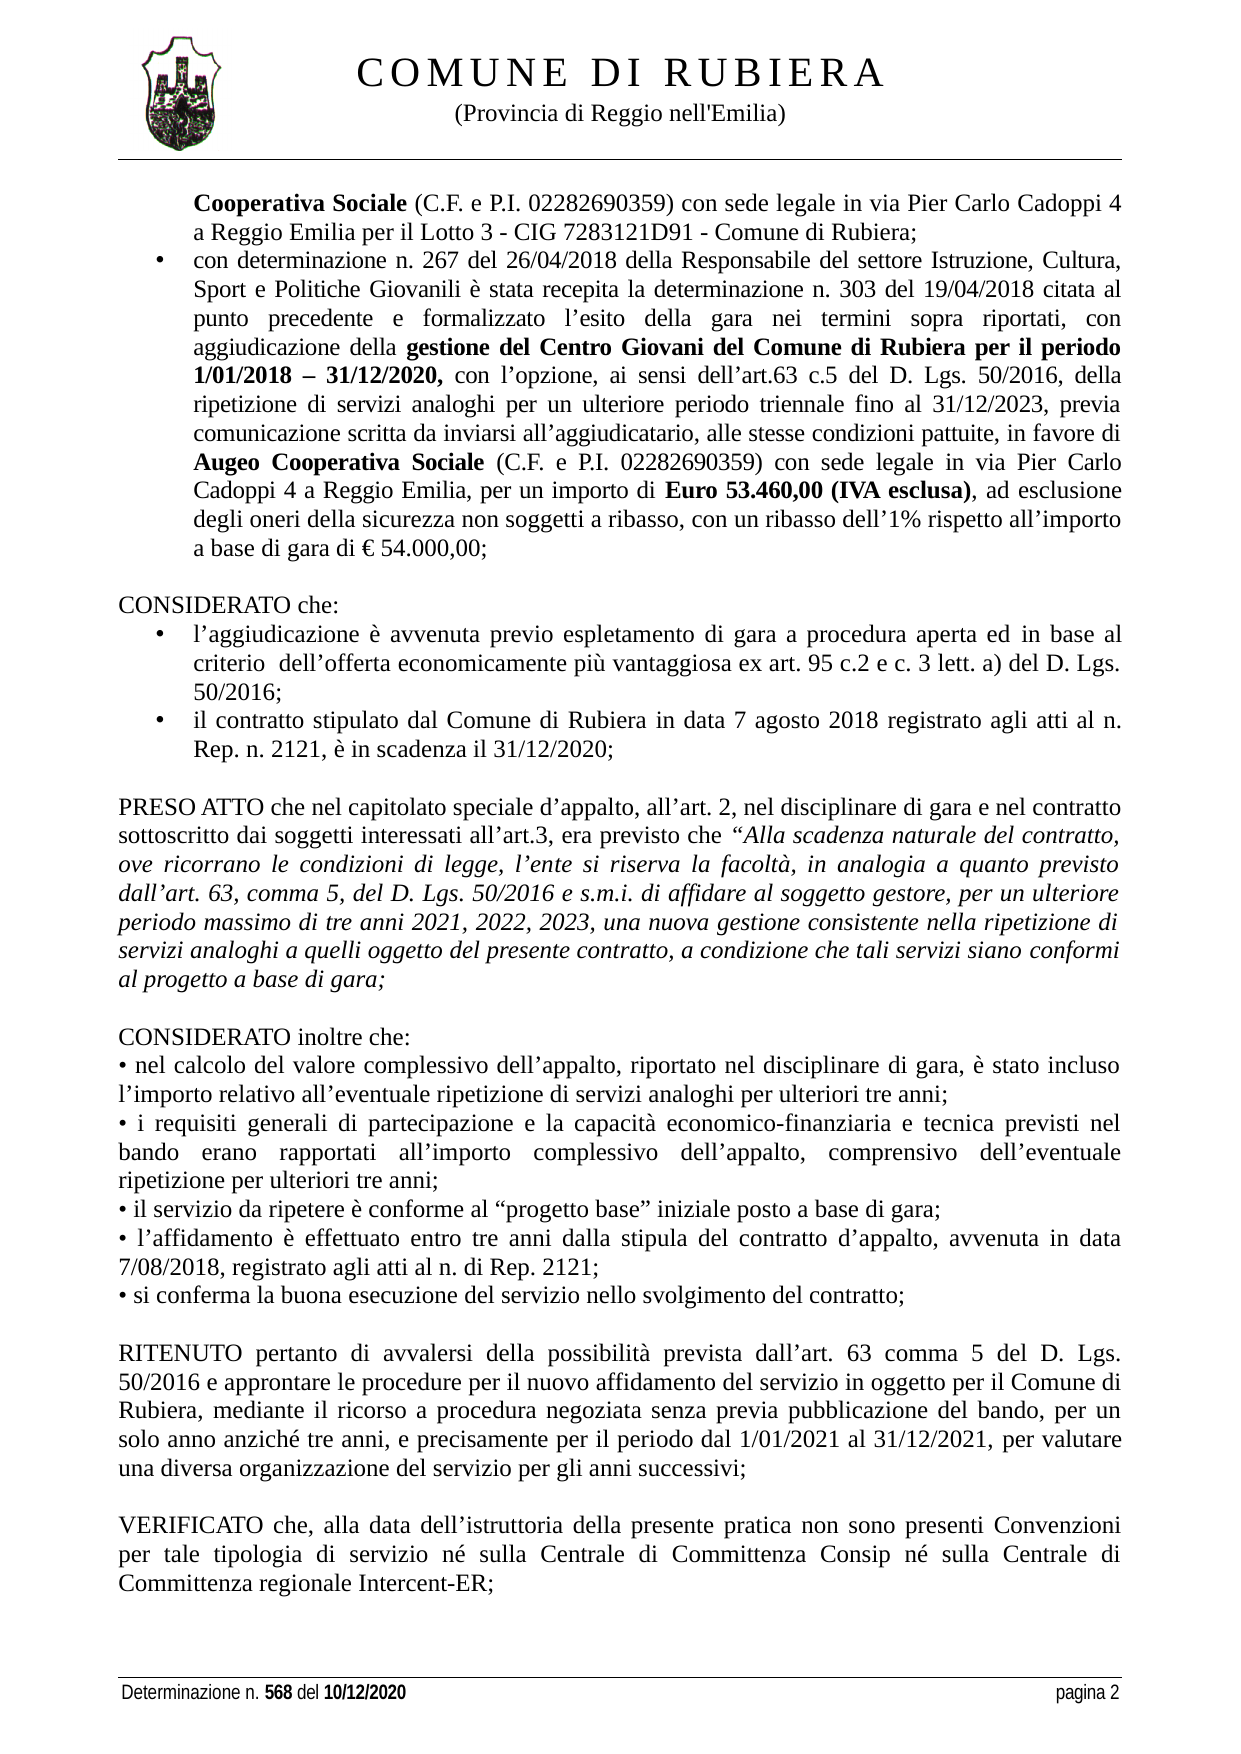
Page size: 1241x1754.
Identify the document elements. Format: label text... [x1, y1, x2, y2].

text CONSIDERATO che: [118, 591, 1122, 619]
text PRESO ATTO che nel capitolato speciale d’appalto, all’art. 2, nel disciplinare di gara e nel contratto sottoscritto dai soggetti interessati all’art.3, era previsto che “Alla scadenza naturale del contratto, ove ricorrano le condizioni di legge, l’ente si riserva la facoltà, in analogia a quanto previsto dall’art. 63, comma 5, del D. Lgs. 50/2016 e s.m.i. di affidare al soggetto gestore, per un ulteriore periodo massimo di tre anni 2021, 2022, 2023, una nuova gestione consistente nella ripetizione di servizi analoghi a quelli oggetto del presente contratto, a condizione che tali servizi siano conformi al progetto a base di gara; [118, 792, 1122, 993]
text VERIFICATO che, alla data dell’istruttoria della presente pratica non sono presenti Convenzioni per tale tipologia di servizio né sulla Centrale di Committenza Consip né sulla Centrale di Committenza regionale Intercent-ER; [118, 1511, 1122, 1597]
text • i requisiti generali di partecipazione e la capacità economico-finanziaria e tecnica previsti nel bando erano rapportati all’importo complessivo dell’appalto, comprensivo dell’eventuale ripetizione per ulteriori tre anni; [118, 1108, 1122, 1194]
text CONSIDERATO inoltre che: [118, 1022, 1122, 1051]
picture [129, 28, 232, 151]
text • si conferma la buona esecuzione del servizio nello svolgimento del contratto; [118, 1281, 1122, 1309]
text • il servizio da ripetere è conforme al “progetto base” iniziale posto a base di gara; [118, 1194, 1122, 1223]
list con determinazione n. 267 del 26/04/2018 della Responsabile del settore Istruzione, Cultura, Sport e Politiche Giovanili è stata recepita la determinazione n. 303 del 19/04/2018 citata al punto precedente e formalizzato l’esito della gara nei termini sopra riportati, con aggiudicazione della gestione del Centro Giovani del Comune di Rubiera per il periodo 1/01/2018 – 31/12/2020, con l’opzione, ai sensi dell’art.63 c.5 del D. Lgs. 50/2016, della ripetizione di servizi analoghi per un ulteriore periodo triennale fino al 31/12/2023, previa comunicazione scritta da inviarsi all’aggiudicatario, alle stesse condizioni pattuite, in favore di Augeo Cooperativa Sociale (C.F. e P.I. 02282690359) con sede legale in via Pier Carlo Cadoppi 4 a Reggio Emilia, per un importo di Euro 53.460,00 (IVA esclusa), ad esclusione degli oneri della sicurezza non soggetti a ribasso, con un ribasso dell’1% rispetto all’importo a base di gara di € 54.000,00; [156, 246, 1122, 562]
list l’aggiudicazione è avvenuta previo espletamento di gara a procedura aperta ed in base al criterio dell’offerta economicamente più vantaggiosa ex art. 95 c.2 e c. 3 lett. a) del D. Lgs. 50/2016; [156, 619, 1122, 706]
text RITENUTO pertanto di avvalersi della possibilità prevista dall’art. 63 comma 5 del D. Lgs. 50/2016 e approntare le procedure per il nuovo affidamento del servizio in oggetto per il Comune di Rubiera, mediante il ricorso a procedura negoziata senza previa pubblicazione del bando, per un solo anno anziché tre anni, e precisamente per il periodo dal 1/01/2021 al 31/12/2021, per valutare una diversa organizzazione del servizio per gli anni successivi; [118, 1338, 1122, 1482]
list il contratto stipulato dal Comune di Rubiera in data 7 agosto 2018 registrato agli atti al n. Rep. n. 2121, è in scadenza il 31/12/2020; [156, 706, 1122, 763]
list Cooperativa Sociale (C.F. e P.I. 02282690359) con sede legale in via Pier Carlo Cadoppi 4 a Reggio Emilia per il Lotto 3 - CIG 7283121D91 - Comune di Rubiera; [156, 188, 1122, 246]
text • l’affidamento è effettuato entro tre anni dalla stipula del contratto d’appalto, avvenuta in data 7/08/2018, registrato agli atti al n. di Rep. 2121; [118, 1223, 1122, 1281]
text • nel calcolo del valore complessivo dell’appalto, riportato nel disciplinare di gara, è stato incluso l’importo relativo all’eventuale ripetizione di servizi analoghi per ulteriori tre anni; [118, 1051, 1122, 1108]
